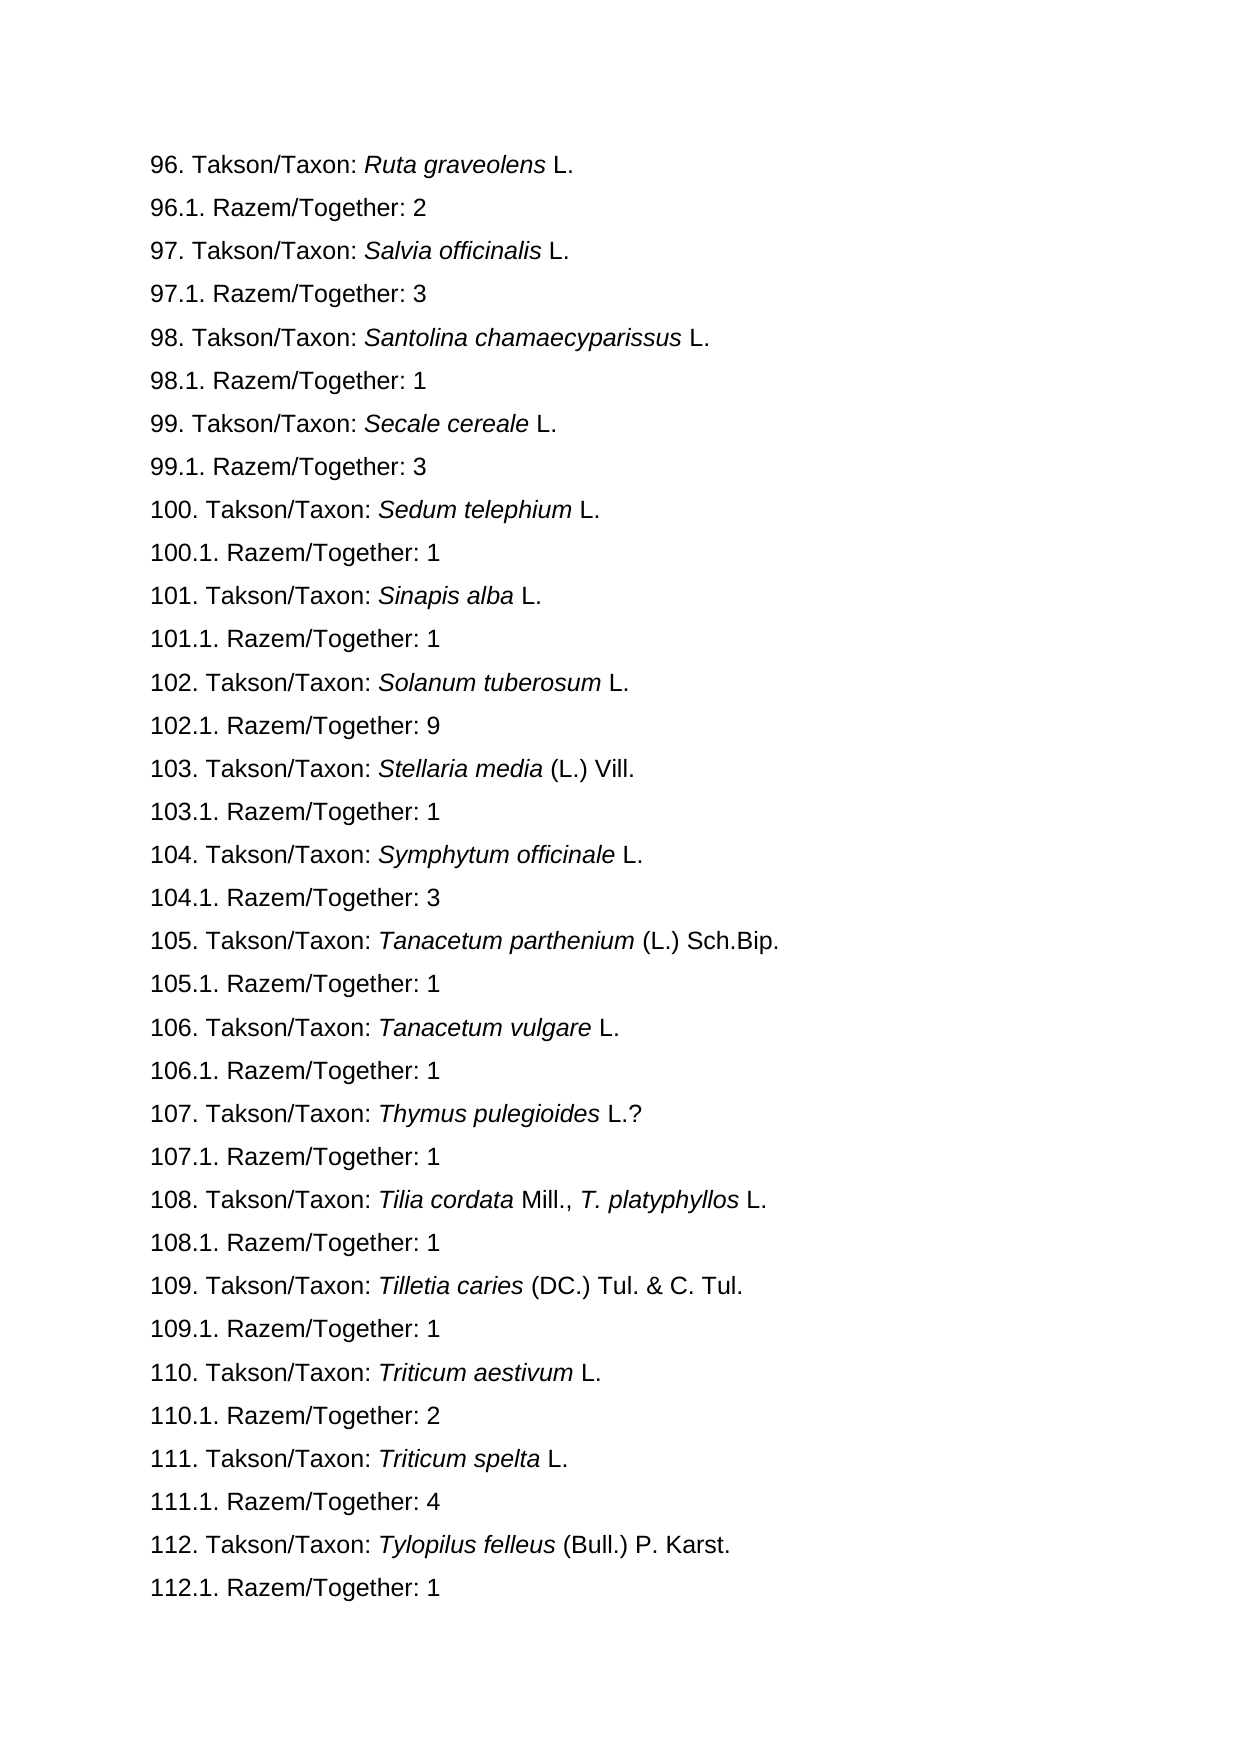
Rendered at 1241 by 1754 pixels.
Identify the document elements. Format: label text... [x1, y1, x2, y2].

text 96.1. Razem/Together: 2 [150, 193, 1090, 222]
text 110. Takson/Taxon: Triticum aestivum L. [150, 1357, 1090, 1386]
text 101.1. Razem/Together: 1 [150, 624, 1090, 653]
text 103.1. Razem/Together: 1 [150, 797, 1090, 826]
text 104. Takson/Taxon: Symphytum officinale L. [150, 840, 1090, 869]
text 105.1. Razem/Together: 1 [150, 969, 1090, 998]
text 109.1. Razem/Together: 1 [150, 1314, 1090, 1343]
text 98. Takson/Taxon: Santolina chamaecyparissus L. [150, 322, 1090, 351]
text 108. Takson/Taxon: Tilia cordata Mill., T. platyphyllos L. [150, 1185, 1090, 1214]
text 98.1. Razem/Together: 1 [150, 366, 1090, 394]
text 101. Takson/Taxon: Sinapis alba L. [150, 581, 1090, 610]
text 103. Takson/Taxon: Stellaria media (L.) Vill. [150, 754, 1090, 782]
text 100. Takson/Taxon: Sedum telephium L. [150, 495, 1090, 524]
text 112.1. Razem/Together: 1 [150, 1573, 1090, 1602]
text 97. Takson/Taxon: Salvia officinalis L. [150, 236, 1090, 265]
text 105. Takson/Taxon: Tanacetum parthenium (L.) Sch.Bip. [150, 926, 1090, 955]
text 107.1. Razem/Together: 1 [150, 1142, 1090, 1171]
text 106.1. Razem/Together: 1 [150, 1056, 1090, 1084]
text 99. Takson/Taxon: Secale cereale L. [150, 409, 1090, 437]
text 97.1. Razem/Together: 3 [150, 279, 1090, 308]
text 111. Takson/Taxon: Triticum spelta L. [150, 1444, 1090, 1472]
text 100.1. Razem/Together: 1 [150, 538, 1090, 567]
text 99.1. Razem/Together: 3 [150, 452, 1090, 481]
text 108.1. Razem/Together: 1 [150, 1228, 1090, 1257]
text 104.1. Razem/Together: 3 [150, 883, 1090, 912]
text 96. Takson/Taxon: Ruta graveolens L. [150, 150, 1090, 179]
text 102. Takson/Taxon: Solanum tuberosum L. [150, 667, 1090, 696]
text 109. Takson/Taxon: Tilletia caries (DC.) Tul. & C. Tul. [150, 1271, 1090, 1300]
text 112. Takson/Taxon: Tylopilus felleus (Bull.) P. Karst. [150, 1530, 1090, 1559]
text 107. Takson/Taxon: Thymus pulegioides L.? [150, 1099, 1090, 1127]
text 110.1. Razem/Together: 2 [150, 1401, 1090, 1429]
text 106. Takson/Taxon: Tanacetum vulgare L. [150, 1012, 1090, 1041]
text 111.1. Razem/Together: 4 [150, 1487, 1090, 1516]
text 102.1. Razem/Together: 9 [150, 711, 1090, 739]
